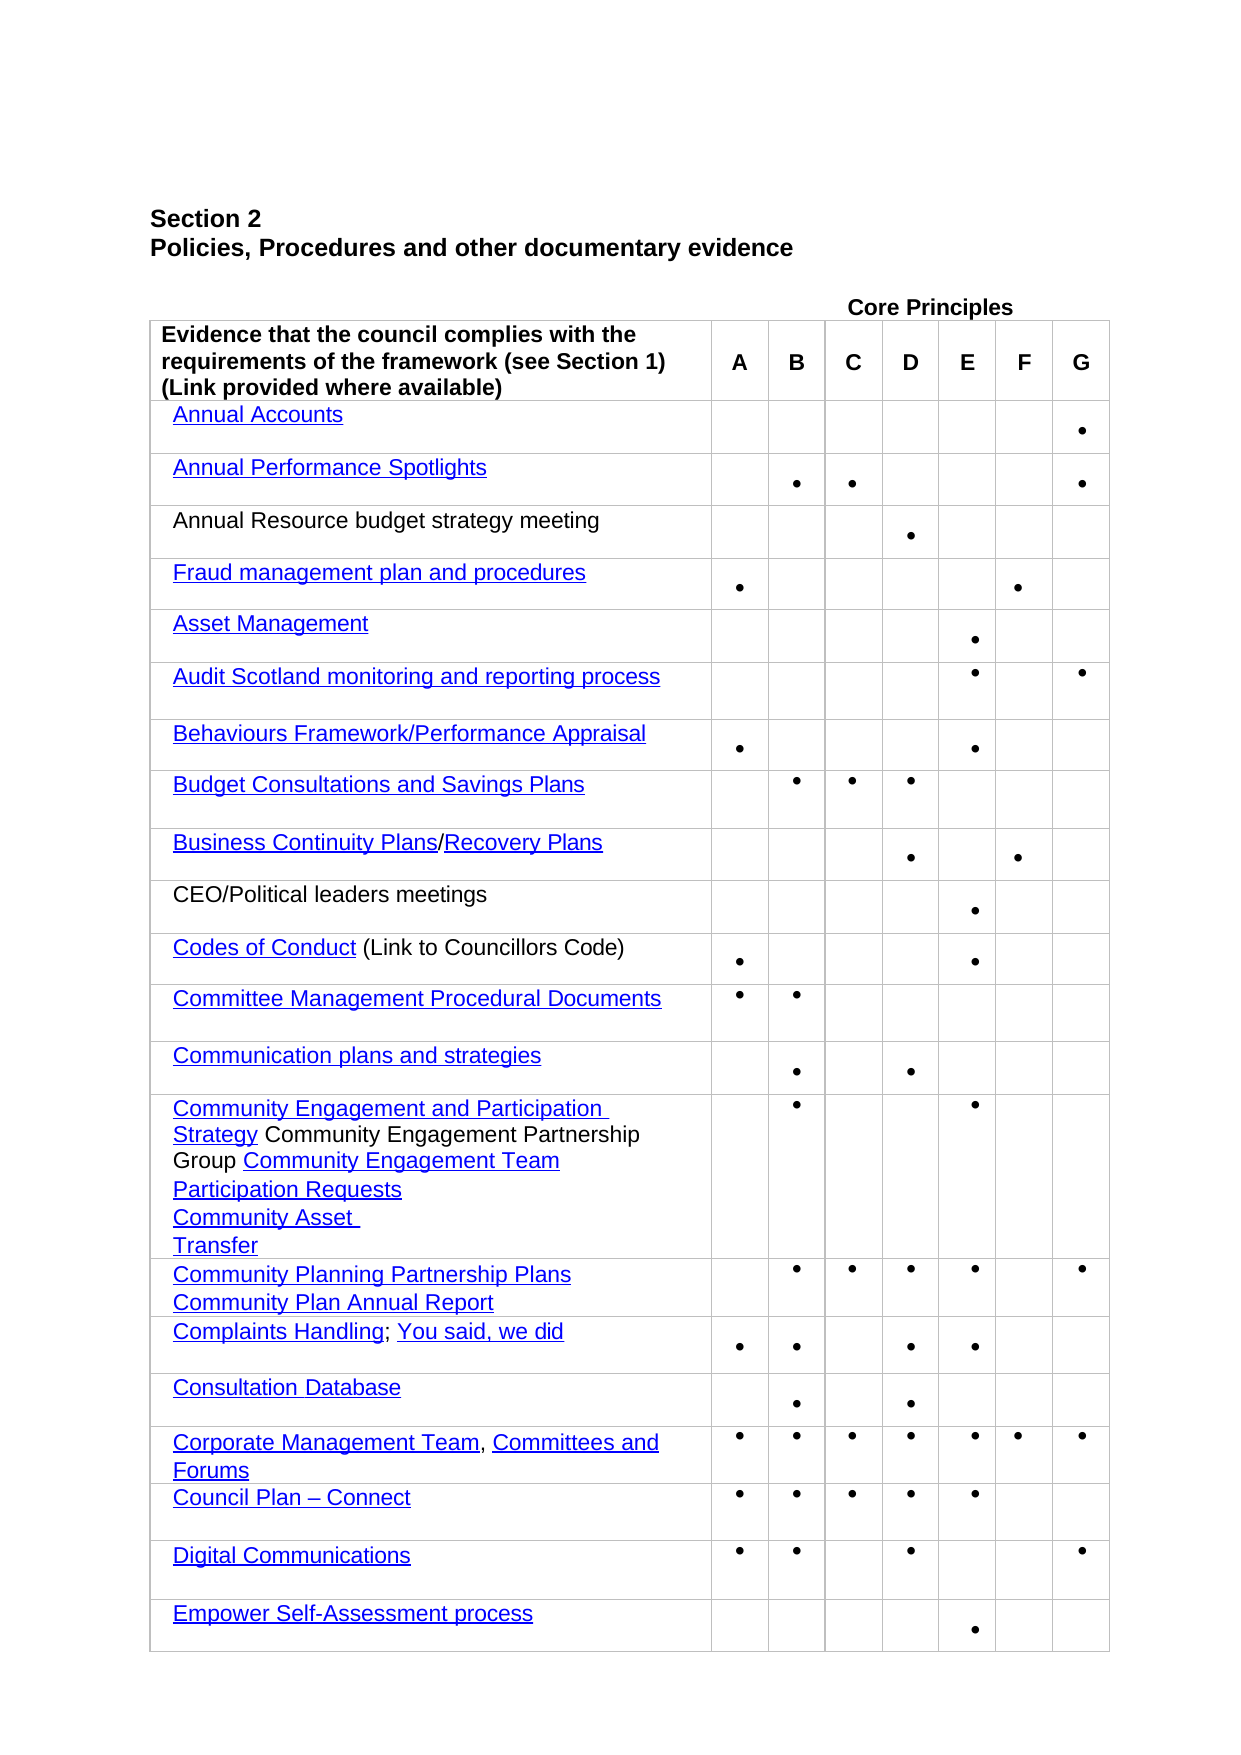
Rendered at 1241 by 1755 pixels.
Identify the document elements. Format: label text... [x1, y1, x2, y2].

table_cell [1053, 1484, 1109, 1540]
table_cell [712, 881, 768, 933]
table_cell  [939, 881, 995, 933]
table_cell [939, 1374, 995, 1426]
table_cell Community Planning Partnership Plans Community Plan Annual Report [151, 1259, 711, 1316]
table_cell  [769, 1427, 824, 1483]
table_cell [939, 829, 995, 880]
table_cell [826, 401, 882, 453]
table_cell Digital Communications [151, 1541, 711, 1598]
table_cell  [883, 1259, 938, 1316]
table_cell [1053, 1317, 1109, 1373]
table_cell [939, 401, 995, 453]
table_cell  [939, 1317, 995, 1373]
table_cell [1053, 720, 1109, 770]
table_cell [769, 934, 824, 984]
table_header E [939, 321, 995, 400]
table_cell  [1053, 663, 1109, 719]
table_cell [712, 454, 768, 505]
table_header Evidence that the council complies with the requirements of the framework (see Section 1) (Link provided where available) [151, 321, 711, 400]
table_cell [996, 610, 1052, 662]
table_cell  [939, 1600, 995, 1651]
table_cell [883, 610, 938, 662]
table_cell  [769, 1095, 824, 1258]
table_cell Complaints Handling; You said, we did [151, 1317, 711, 1373]
table_cell [712, 1374, 768, 1426]
table_cell  [712, 1317, 768, 1373]
table_cell  [883, 506, 938, 558]
table_cell [883, 881, 938, 933]
table_cell Business Continuity Plans/Recovery Plans [151, 829, 711, 880]
table_cell Committee Management Procedural Documents [151, 985, 711, 1041]
table_cell [939, 1042, 995, 1094]
table_cell  [996, 559, 1052, 609]
table_cell  [769, 1259, 824, 1316]
table_cell [883, 1600, 938, 1651]
table_cell  [883, 1484, 938, 1540]
table_cell  [883, 829, 938, 880]
table_cell [826, 1374, 882, 1426]
table_cell  [883, 1042, 938, 1094]
table_cell [826, 1541, 882, 1598]
table_cell Consultation Database [151, 1374, 711, 1426]
table_cell [1053, 934, 1109, 984]
table_cell [939, 454, 995, 505]
table_cell [1053, 559, 1109, 609]
table_cell [996, 1541, 1052, 1598]
table_cell  [769, 454, 824, 505]
table_cell  [883, 1541, 938, 1598]
table_cell [883, 663, 938, 719]
table_cell [826, 1042, 882, 1094]
table_cell [826, 663, 882, 719]
table_cell [939, 985, 995, 1041]
table_cell [883, 454, 938, 505]
table_cell [883, 1095, 938, 1258]
table_cell Corporate Management Team, Committees and Forums [151, 1427, 711, 1483]
table_cell  [769, 1484, 824, 1540]
table_cell  [939, 610, 995, 662]
table_cell [996, 506, 1052, 558]
table_cell Codes of Conduct (Link to Councillors Code) [151, 934, 711, 984]
table_cell [1053, 881, 1109, 933]
table_cell  [1053, 1259, 1109, 1316]
table_cell  [826, 771, 882, 827]
table_cell  [769, 1317, 824, 1373]
table_cell  [939, 1427, 995, 1483]
table_cell [996, 1374, 1052, 1426]
table_cell  [939, 663, 995, 719]
table_cell  [712, 559, 768, 609]
table_cell [826, 985, 882, 1041]
table_cell [712, 1095, 768, 1258]
table_cell [769, 881, 824, 933]
table_cell  [1053, 1427, 1109, 1483]
table_cell [712, 663, 768, 719]
table_cell [883, 559, 938, 609]
table_cell  [996, 1427, 1052, 1483]
table_cell [826, 829, 882, 880]
table_cell [712, 1600, 768, 1651]
table_cell [996, 720, 1052, 770]
table_cell [939, 771, 995, 827]
table_cell [1053, 985, 1109, 1041]
table_cell  [712, 1541, 768, 1598]
table_header G [1053, 321, 1109, 400]
table_cell [996, 881, 1052, 933]
table_cell Empower Self-Assessment process [151, 1600, 711, 1651]
table_header F [996, 321, 1052, 400]
table_cell Annual Accounts [151, 401, 711, 453]
table_cell  [883, 1374, 938, 1426]
table_cell [939, 559, 995, 609]
table_cell [712, 401, 768, 453]
table_cell [826, 1095, 882, 1258]
table_cell  [1053, 1541, 1109, 1598]
table_cell Community Engagement and Participation Strategy Community Engagement Partnership Group Community Engagement Team Participation Requests Community Asset Transfer [151, 1095, 711, 1258]
table_cell  [826, 1427, 882, 1483]
table_cell [1053, 1095, 1109, 1258]
table_cell [712, 1259, 768, 1316]
table_cell [712, 771, 768, 827]
table_cell [826, 720, 882, 770]
table_cell  [712, 934, 768, 984]
table_cell  [939, 720, 995, 770]
table_cell  [996, 829, 1052, 880]
table_cell  [883, 1317, 938, 1373]
table_cell [712, 610, 768, 662]
table_cell  [769, 1374, 824, 1426]
table_cell [712, 506, 768, 558]
table_cell [883, 401, 938, 453]
table_cell [769, 559, 824, 609]
table_cell [769, 506, 824, 558]
table_cell [883, 720, 938, 770]
table_cell [996, 663, 1052, 719]
table_cell  [826, 1259, 882, 1316]
table_cell  [826, 454, 882, 505]
table_cell [769, 663, 824, 719]
table_header D [883, 321, 938, 400]
table_cell [1053, 506, 1109, 558]
table_cell [996, 1095, 1052, 1258]
table_cell [1053, 610, 1109, 662]
table_cell Communication plans and strategies [151, 1042, 711, 1094]
table_cell [769, 401, 824, 453]
table_cell  [939, 1095, 995, 1258]
table_cell [996, 1600, 1052, 1651]
table_cell  [826, 1484, 882, 1540]
table_cell [826, 1317, 882, 1373]
table_cell Audit Scotland monitoring and reporting process [151, 663, 711, 719]
table_cell Fraud management plan and procedures [151, 559, 711, 609]
table_cell  [883, 1427, 938, 1483]
table_cell  [939, 1484, 995, 1540]
table_cell  [712, 720, 768, 770]
table_cell  [769, 985, 824, 1041]
table_cell [712, 1042, 768, 1094]
table_cell  [769, 771, 824, 827]
table_cell [939, 1541, 995, 1598]
table_cell CEO/Political leaders meetings [151, 881, 711, 933]
table_header C [826, 321, 882, 400]
table_cell  [769, 1541, 824, 1598]
table_cell [826, 610, 882, 662]
table_cell [996, 1317, 1052, 1373]
table_cell  [712, 1427, 768, 1483]
table_cell [996, 934, 1052, 984]
table_cell Annual Resource budget strategy meeting [151, 506, 711, 558]
table_cell  [883, 771, 938, 827]
table_cell [996, 1259, 1052, 1316]
table_header A [712, 321, 768, 400]
table_cell  [712, 1484, 768, 1540]
table_cell  [769, 1042, 824, 1094]
table_cell [769, 720, 824, 770]
table_cell [1053, 829, 1109, 880]
table_cell [826, 881, 882, 933]
table_cell Behaviours Framework/Performance Appraisal [151, 720, 711, 770]
table_cell [939, 506, 995, 558]
table_cell [1053, 1042, 1109, 1094]
table_cell [769, 829, 824, 880]
table_cell [1053, 1374, 1109, 1426]
table_cell [826, 934, 882, 984]
table_cell  [1053, 454, 1109, 505]
table_cell Budget Consultations and Savings Plans [151, 771, 711, 827]
table_cell  [939, 934, 995, 984]
table_cell [1053, 1600, 1109, 1651]
table_cell [996, 454, 1052, 505]
table_cell [769, 1600, 824, 1651]
table_cell [826, 506, 882, 558]
table_cell [769, 610, 824, 662]
table_cell [883, 934, 938, 984]
table_cell [1053, 771, 1109, 827]
table_cell [996, 771, 1052, 827]
table_cell [883, 985, 938, 1041]
table_cell Annual Performance Spotlights [151, 454, 711, 505]
table_cell [996, 985, 1052, 1041]
text Core Principles [150, 294, 1091, 320]
table_cell [712, 829, 768, 880]
table_cell  [712, 985, 768, 1041]
table_cell Council Plan – Connect [151, 1484, 711, 1540]
table_cell [996, 1484, 1052, 1540]
table_cell  [1053, 401, 1109, 453]
table_cell [996, 401, 1052, 453]
table_cell [996, 1042, 1052, 1094]
table_cell [826, 559, 882, 609]
table_cell Asset Management [151, 610, 711, 662]
subtitle Section 2 Policies, Procedures and other documentary evidence [150, 204, 1091, 261]
table_cell [826, 1600, 882, 1651]
table_cell  [939, 1259, 995, 1316]
table_header B [769, 321, 824, 400]
